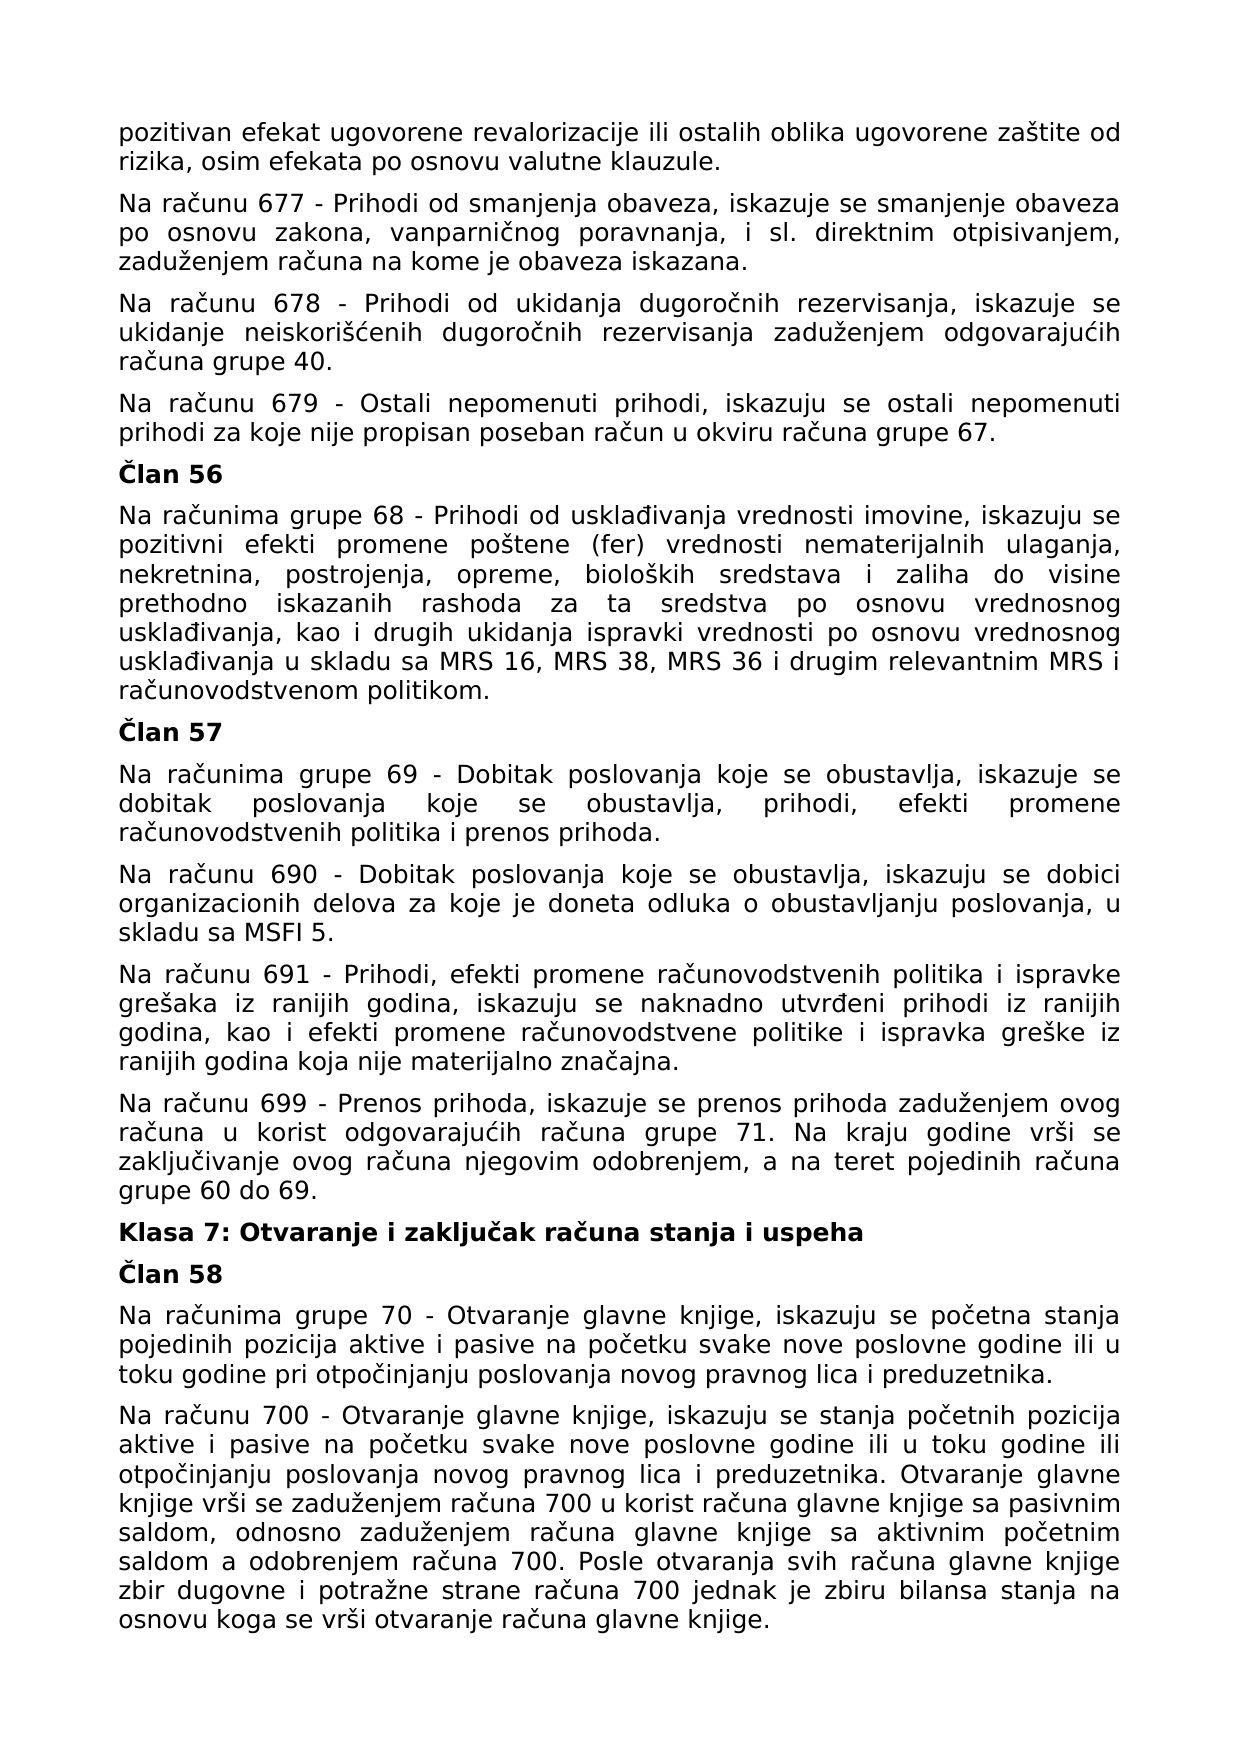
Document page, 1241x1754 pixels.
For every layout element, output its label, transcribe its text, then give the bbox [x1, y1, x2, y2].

text Na računu 700 - Otvaranje glavne knjige, iskazuju se stanja početnih pozicija aktive i pasive na početku svake nove poslovne godine ili u toku godine ili otpočinjanju poslovanja novog pravnog lica i preduzetnika. Otvaranje glavne knjige vrši se zaduženjem računa 700 u korist računa glavne knjige sa pasivnim saldom, odnosno zaduženjem računa glavne knjige sa aktivnim početnim saldom a odobrenjem računa 700. Posle otvaranja svih računa glavne knjige zbir dugovne i potražne strane računa 700 jednak je zbiru bilansa stanja na osnovu koga se vrši otvaranje računa glavne knjige. [118, 1401, 1122, 1635]
text Na računima grupe 70 - Otvaranje glavne knjige, iskazuju se početna stanja pojedinih pozicija aktive i pasive na početku svake nove poslovne godine ili u toku godine pri otpočinjanju poslovanja novog pravnog lica i preduzetnika. [118, 1301, 1122, 1389]
text Član 56 [118, 460, 1122, 489]
text Na računima grupe 68 - Prihodi od usklađivanja vrednosti imovine, iskazuju se pozitivni efekti promene poštene (fer) vrednosti nematerijalnih ulaganja, nekretnina, postrojenja, opreme, bioloških sredstava i zaliha do visine prethodno iskazanih rashoda za ta sredstva po osnovu vrednosnog usklađivanja, kao i drugih ukidanja ispravki vrednosti po osnovu vrednosnog usklađivanja u skladu sa MRS 16, MRS 38, MRS 36 i drugim relevantnim MRS i računovodstvenom politikom. [118, 501, 1122, 706]
text Na računu 699 - Prenos prihoda, iskazuje se prenos prihoda zaduženjem ovog računa u korist odgovarajućih računa grupe 71. Na kraju godine vrši se zaključivanje ovog računa njegovim odobrenjem, a na teret pojedinih računa grupe 60 do 69. [118, 1089, 1122, 1206]
text Na računu 678 - Prihodi od ukidanja dugoročnih rezervisanja, iskazuje se ukidanje neiskorišćenih dugoročnih rezervisanja zaduženjem odgovarajućih računa grupe 40. [118, 289, 1122, 376]
text Član 58 [118, 1260, 1122, 1289]
text Na računima grupe 69 - Dobitak poslovanja koje se obustavlja, iskazuje se dobitak poslovanja koje se obustavlja, prihodi, efekti promene računovodstvenih politika i prenos prihoda. [118, 760, 1122, 847]
text Klasa 7: Otvaranje i zaključak računa stanja i uspeha [118, 1218, 1122, 1247]
text Na računu 690 - Dobitak poslovanja koje se obustavlja, iskazuju se dobici organizacionih delova za koje je doneta odluka o obustavljanju poslovanja, u skladu sa MSFI 5. [118, 860, 1122, 947]
text Na računu 677 - Prihodi od smanjenja obaveza, iskazuje se smanjenje obaveza po osnovu zakona, vanparničnog poravnanja, i sl. direktnim otpisivanjem, zaduženjem računa na kome je obaveza iskazana. [118, 189, 1122, 276]
text Član 57 [118, 718, 1122, 747]
text pozitivan efekat ugovorene revalorizacije ili ostalih oblika ugovorene zaštite od rizika, osim efekata po osnovu valutne klauzule. [118, 118, 1122, 176]
text Na računu 679 - Ostali nepomenuti prihodi, iskazuju se ostali nepomenuti prihodi za koje nije propisan poseban račun u okviru računa grupe 67. [118, 389, 1122, 447]
text Na računu 691 - Prihodi, efekti promene računovodstvenih politika i ispravke grešaka iz ranijih godina, iskazuju se naknadno utvrđeni prihodi iz ranijih godina, kao i efekti promene računovodstvene politike i ispravka greške iz ranijih godina koja nije materijalno značajna. [118, 960, 1122, 1076]
